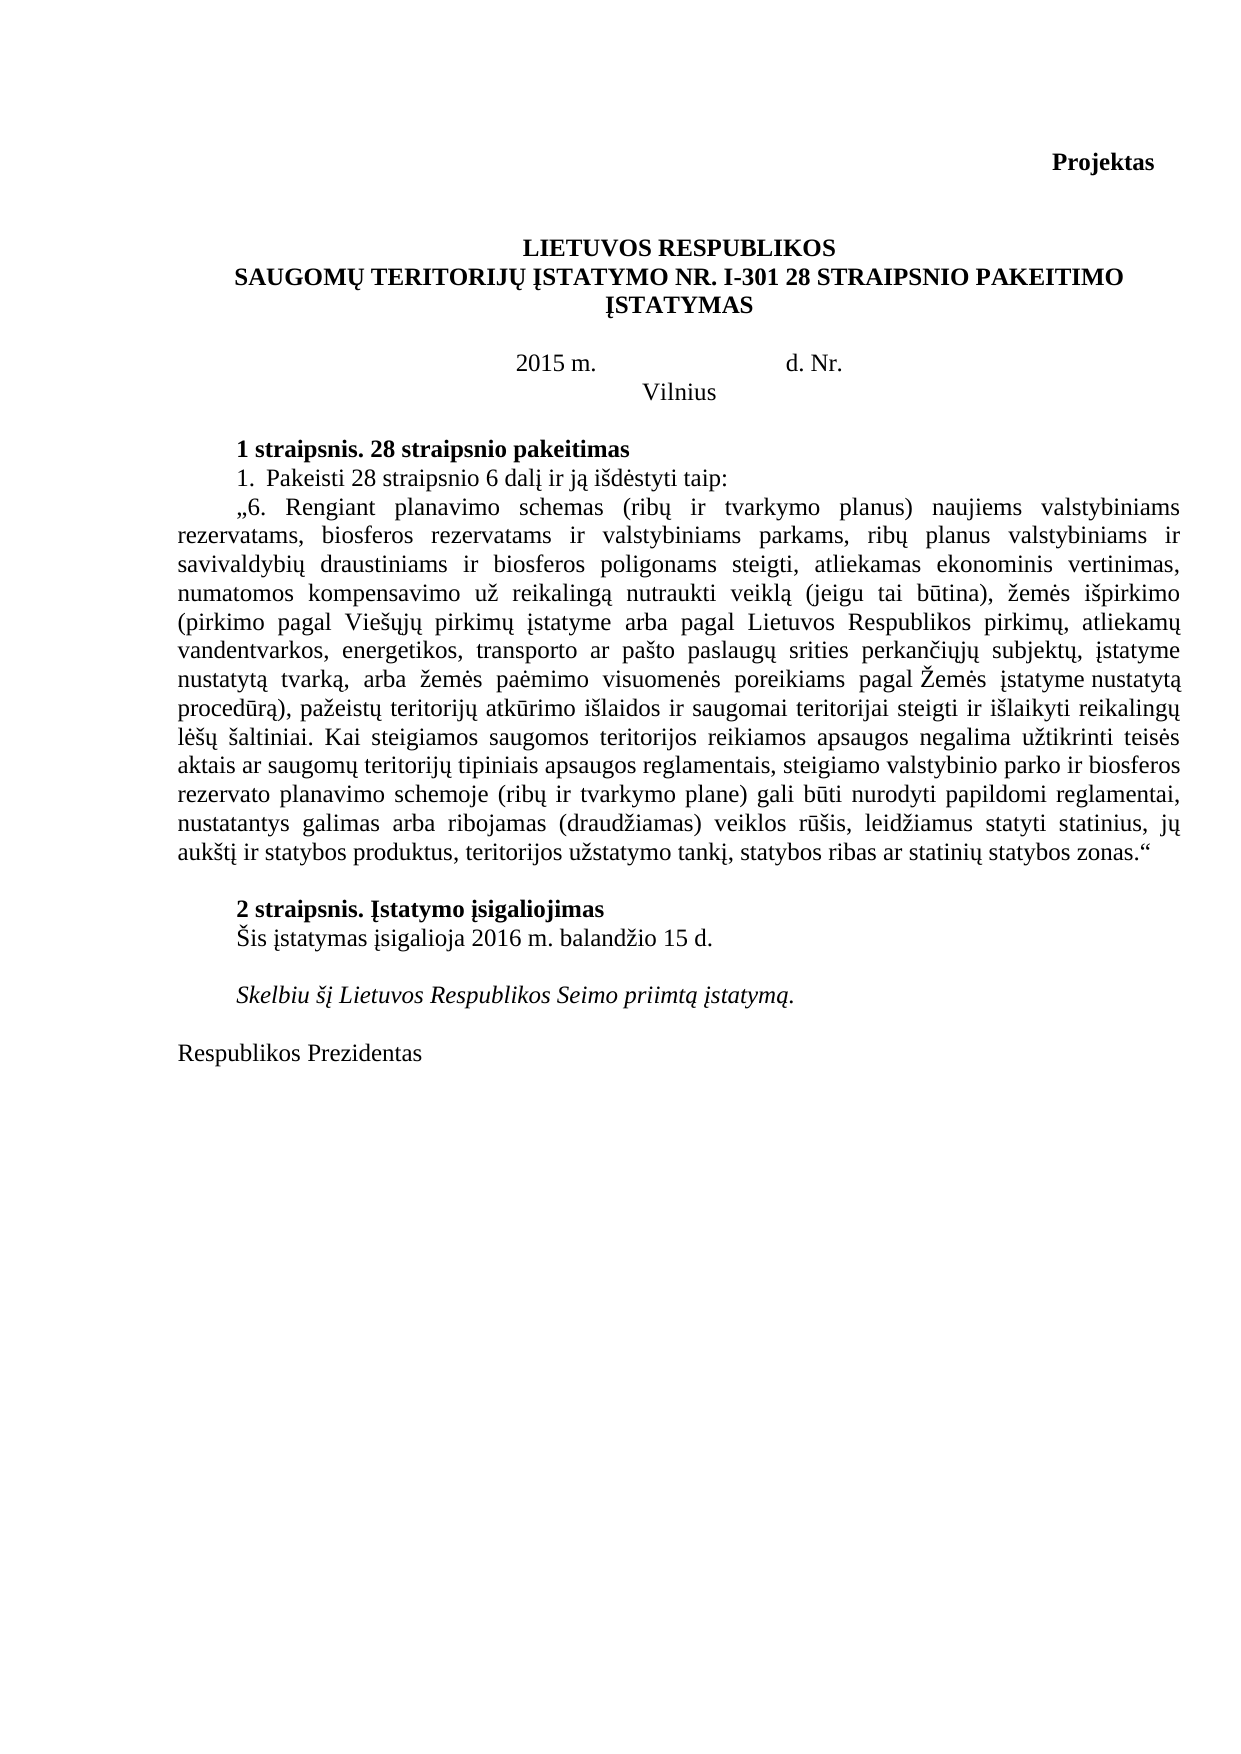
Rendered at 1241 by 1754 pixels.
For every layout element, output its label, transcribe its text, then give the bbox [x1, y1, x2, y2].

text Projektas [987, 147, 1181, 176]
text Skelbiu šį Lietuvos Respublikos Seimo priimtą įstatymą. [177, 981, 1181, 1009]
text SAUGOMŲ TERITORIJŲ ĮSTATYMO NR. I-301 28 STRAIPSNIO PAKEITIMO [177, 262, 1181, 291]
text ĮSTATYMAS [177, 291, 1181, 319]
text Vilnius [177, 377, 1181, 406]
text 2015 m. d. Nr. [177, 348, 1181, 377]
text 1 straipsnis. 28 straipsnio pakeitimas [177, 434, 1181, 463]
text Šis įstatymas įsigalioja 2016 m. balandžio 15 d. [177, 923, 1181, 952]
text LIETUVOS RESPUBLIKOS [177, 233, 1181, 262]
text „6. Rengiant planavimo schemas (ribų ir tvarkymo planus) naujiems valstybiniams rezervatams, biosferos rezervatams ir valstybiniams parkams, ribų planus valstybiniams ir savivaldybių draustiniams ir biosferos poligonams steigti, atliekamas ekonominis vertinimas, numatomos kompensavimo už reikalingą nutraukti veiklą (jeigu tai būtina), žemės išpirkimo (pirkimo pagal Viešųjų pirkimų įstatyme arba pagal Lietuvos Respublikos pirkimų, atliekamų vandentvarkos, energetikos, transporto ar pašto paslaugų srities perkančiųjų subjektų, įstatyme nustatytą tvarką, arba žemės paėmimo visuomenės poreikiams pagal Žemės įstatyme nustatytą procedūrą), pažeistų teritorijų atkūrimo išlaidos ir saugomai teritorijai steigti ir išlaikyti reikalingų lėšų šaltiniai. Kai steigiamos saugomos teritorijos reikiamos apsaugos negalima užtikrinti teisės aktais ar saugomų teritorijų tipiniais apsaugos reglamentais, steigiamo valstybinio parko ir biosferos rezervato planavimo schemoje (ribų ir tvarkymo plane) gali būti nurodyti papildomi reglamentai, nustatantys galimas arba ribojamas (draudžiamas) veiklos rūšis, leidžiamus statyti statinius, jų aukštį ir statybos produktus, teritorijos užstatymo tankį, statybos ribas ar statinių statybos zonas.“ [177, 492, 1181, 866]
text 1. Pakeisti 28 straipsnio 6 dalį ir ją išdėstyti taip: [236, 463, 1181, 492]
text 2 straipsnis. Įstatymo įsigaliojimas [177, 894, 1181, 923]
text Respublikos Prezidentas [177, 1038, 1181, 1067]
